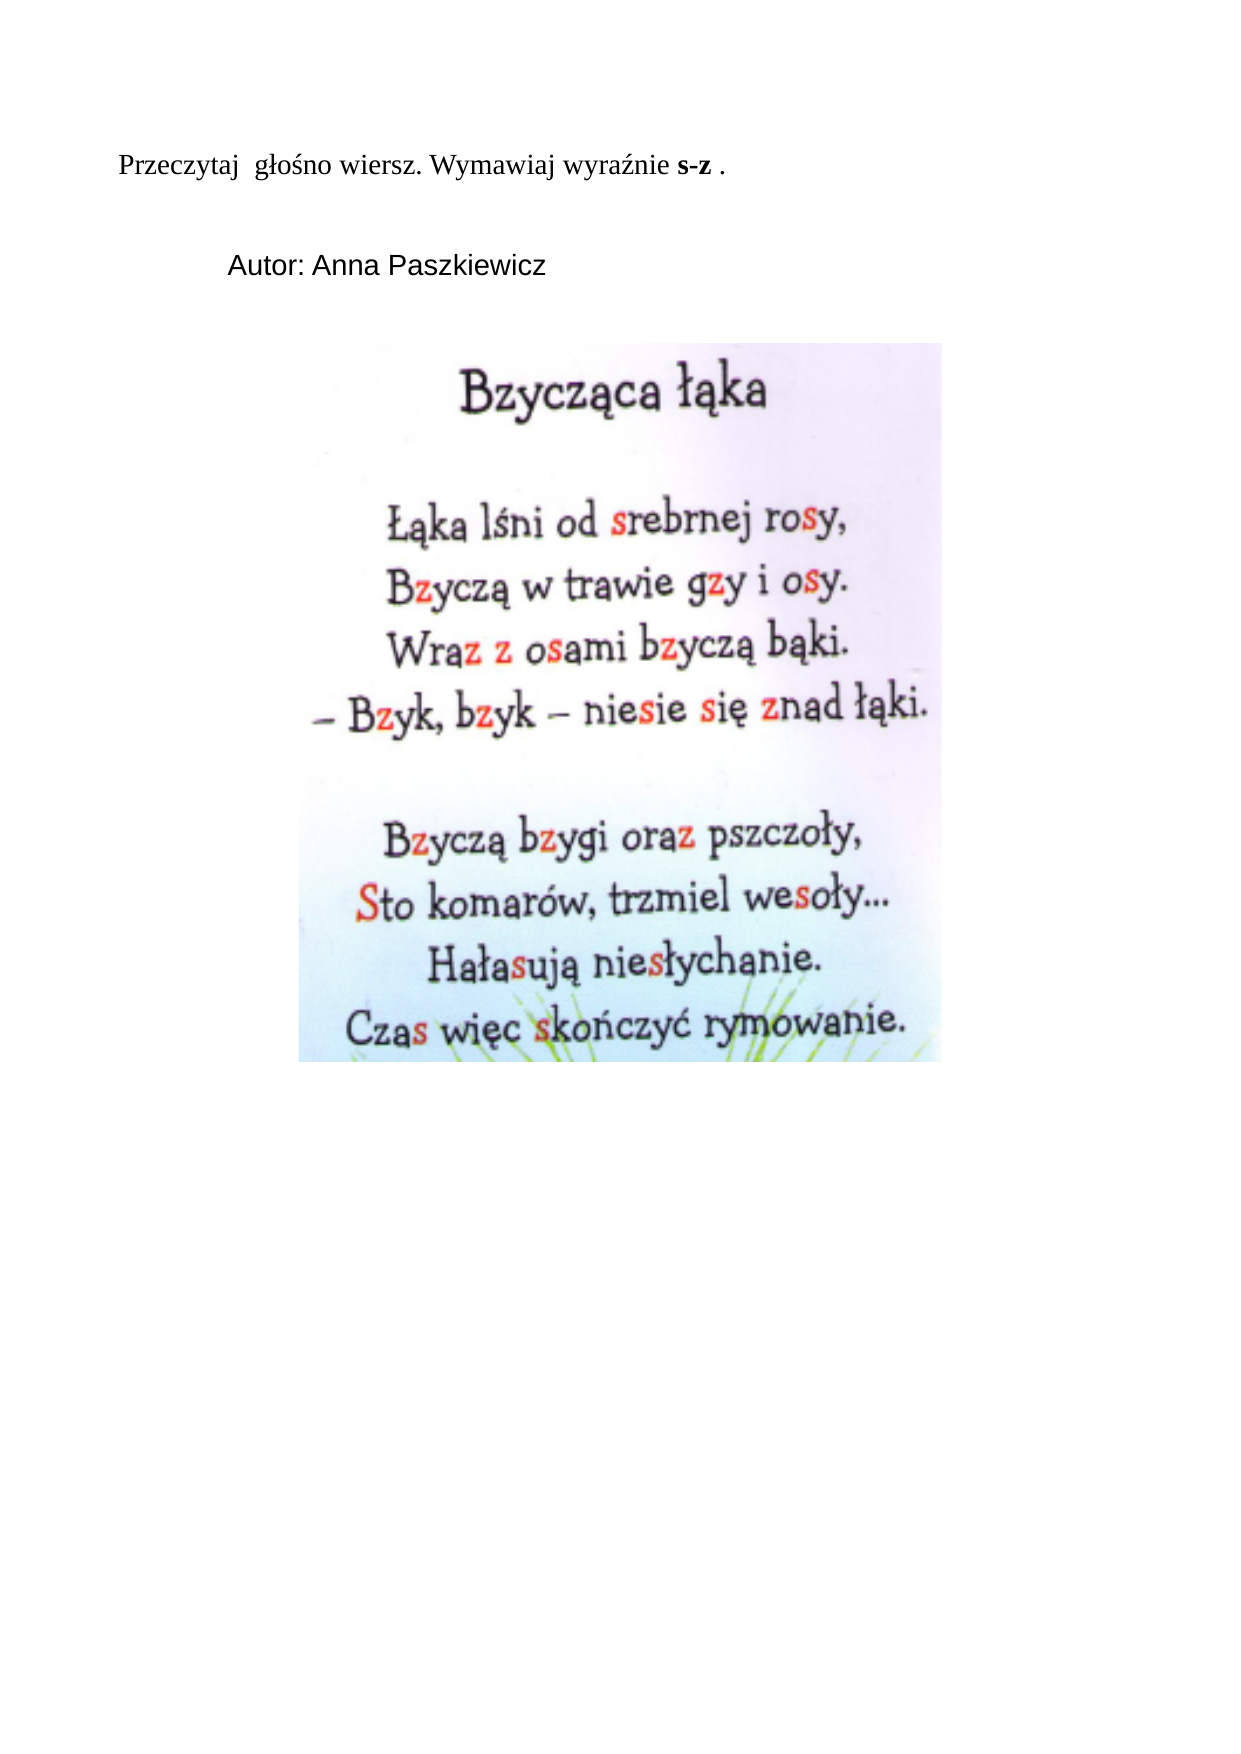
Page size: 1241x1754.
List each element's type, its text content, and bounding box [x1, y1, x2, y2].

text Przeczytaj głośno wiersz. Wymawiaj wyraźnie s-z . [118, 147, 1122, 180]
text Autor: Anna Paszkiewicz [118, 247, 1122, 281]
